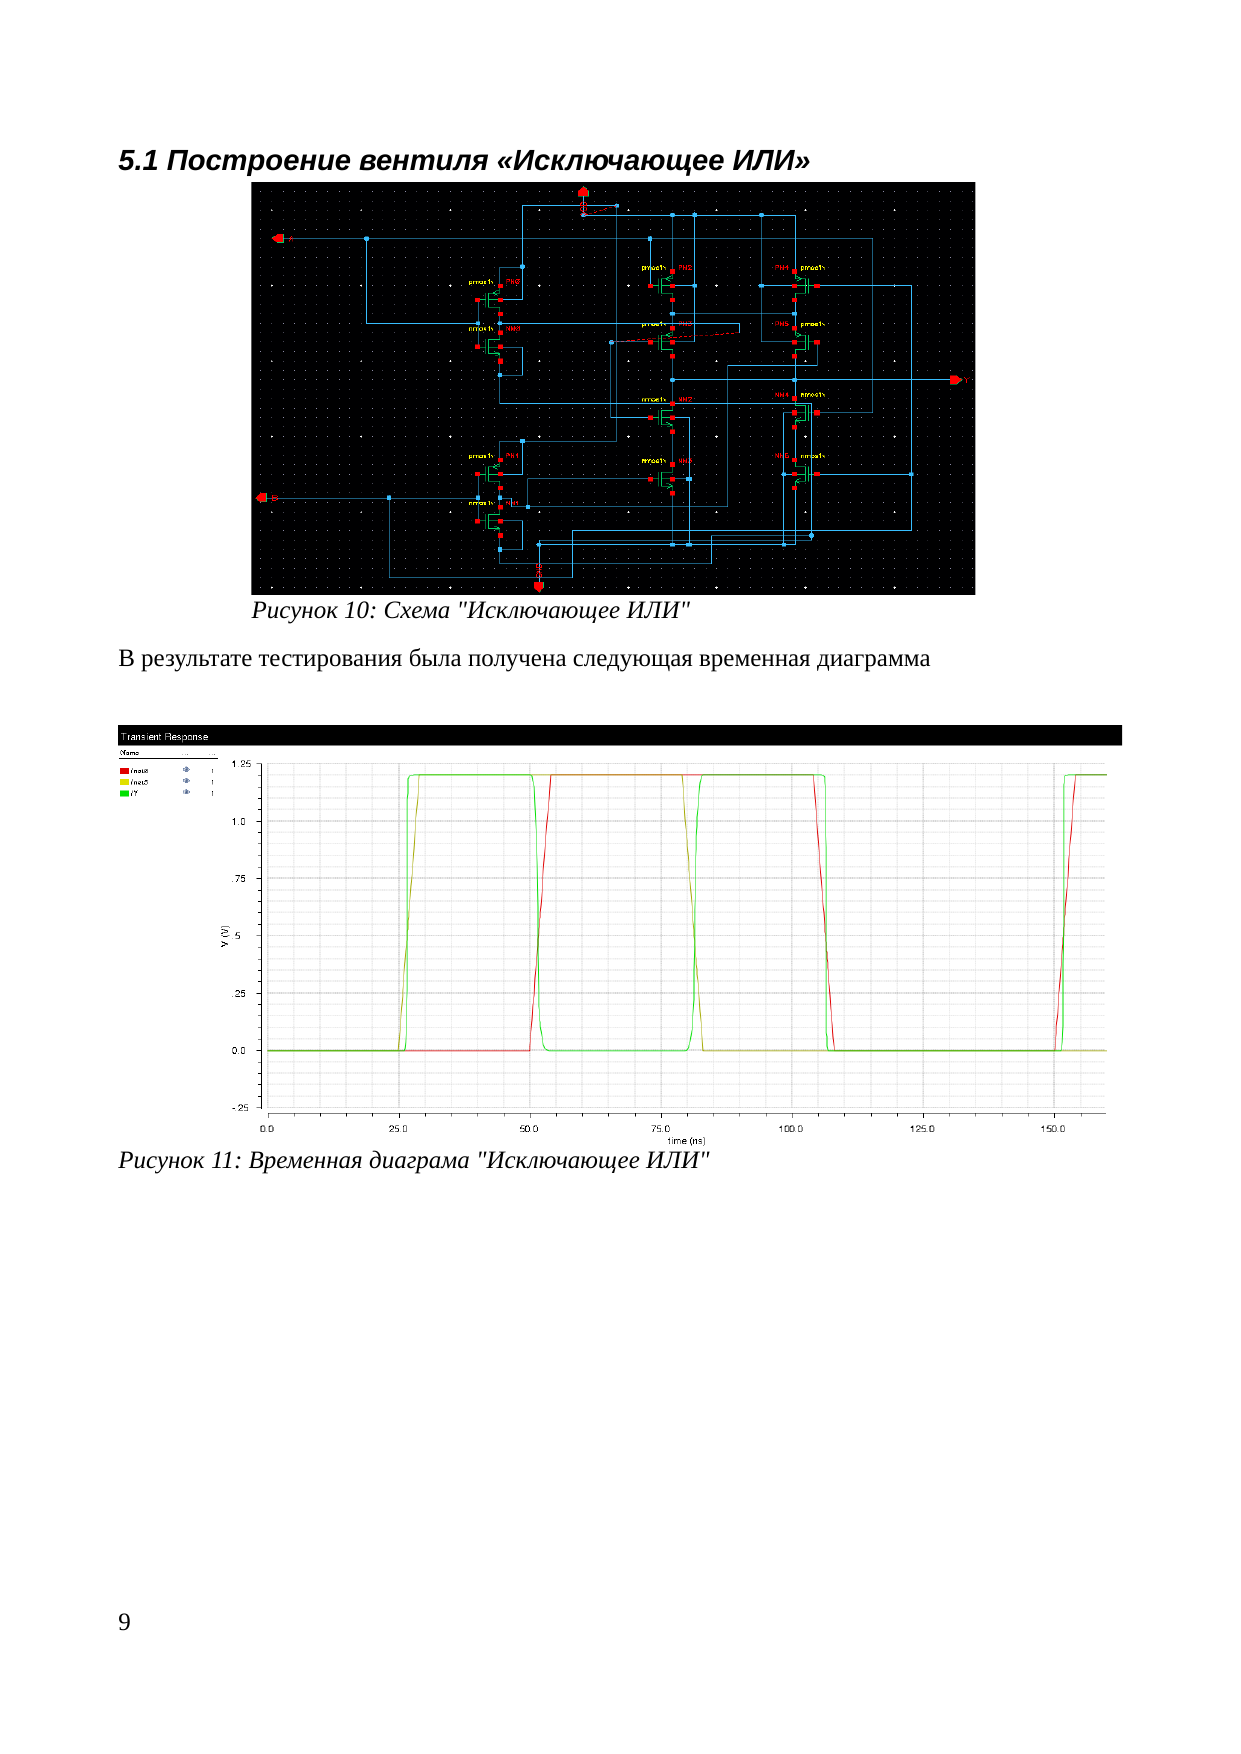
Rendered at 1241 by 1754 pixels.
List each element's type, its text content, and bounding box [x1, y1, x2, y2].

text Рисунок 11: Временная диаграма "Исключающее ИЛИ" [118, 1146, 1122, 1174]
text В результате тестирования была получена следующая временная диаграмма [118, 643, 1122, 672]
picture [251, 182, 976, 595]
picture [118, 725, 1123, 1146]
text Рисунок 10: Схема "Исключающее ИЛИ" [251, 595, 976, 624]
subtitle 5.1 Построение вентиля «Исключающее ИЛИ» [118, 143, 1122, 177]
